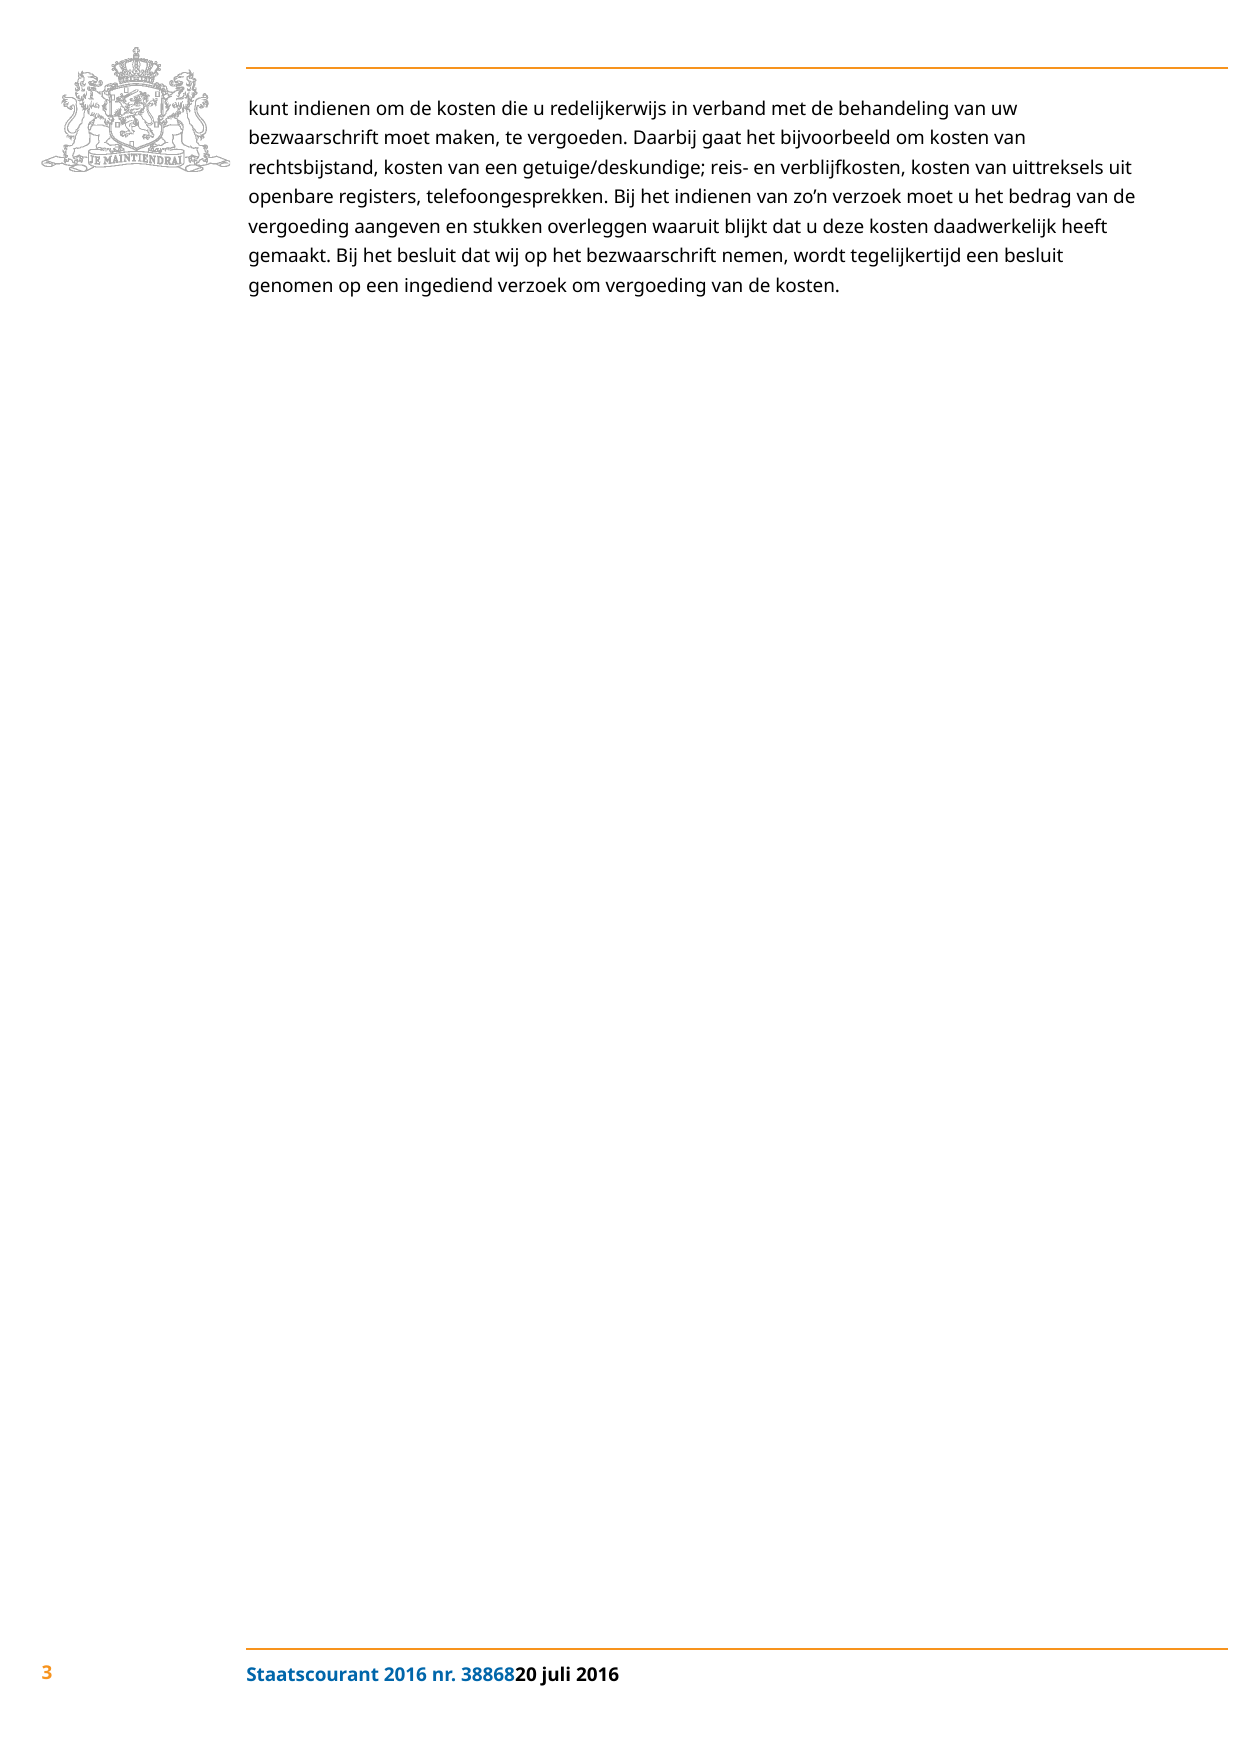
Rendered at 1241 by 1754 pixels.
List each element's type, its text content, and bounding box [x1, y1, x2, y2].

text kunt indienen om de kosten die u redelijkerwijs in verband met de behandeling van uw bezwaarschrift moet maken, te vergoeden. Daarbij gaat het bijvoorbeeld om kosten van rechtsbijstand, kosten van een getuige/deskundige; reis- en verblijfkosten, kosten van uittreksels uit openbare registers, telefoongesprekken. Bij het indienen van zo’n verzoek moet u het bedrag van de vergoeding aangeven en stukken overleggen waaruit blijkt dat u deze kosten daadwerkelijk heeft gemaakt. Bij het besluit dat wij op het bezwaarschrift nemen, wordt tegelijkertijd een besluit genomen op een ingediend verzoek om vergoeding van de kosten. [248, 95, 1152, 298]
picture [41, 47, 231, 172]
